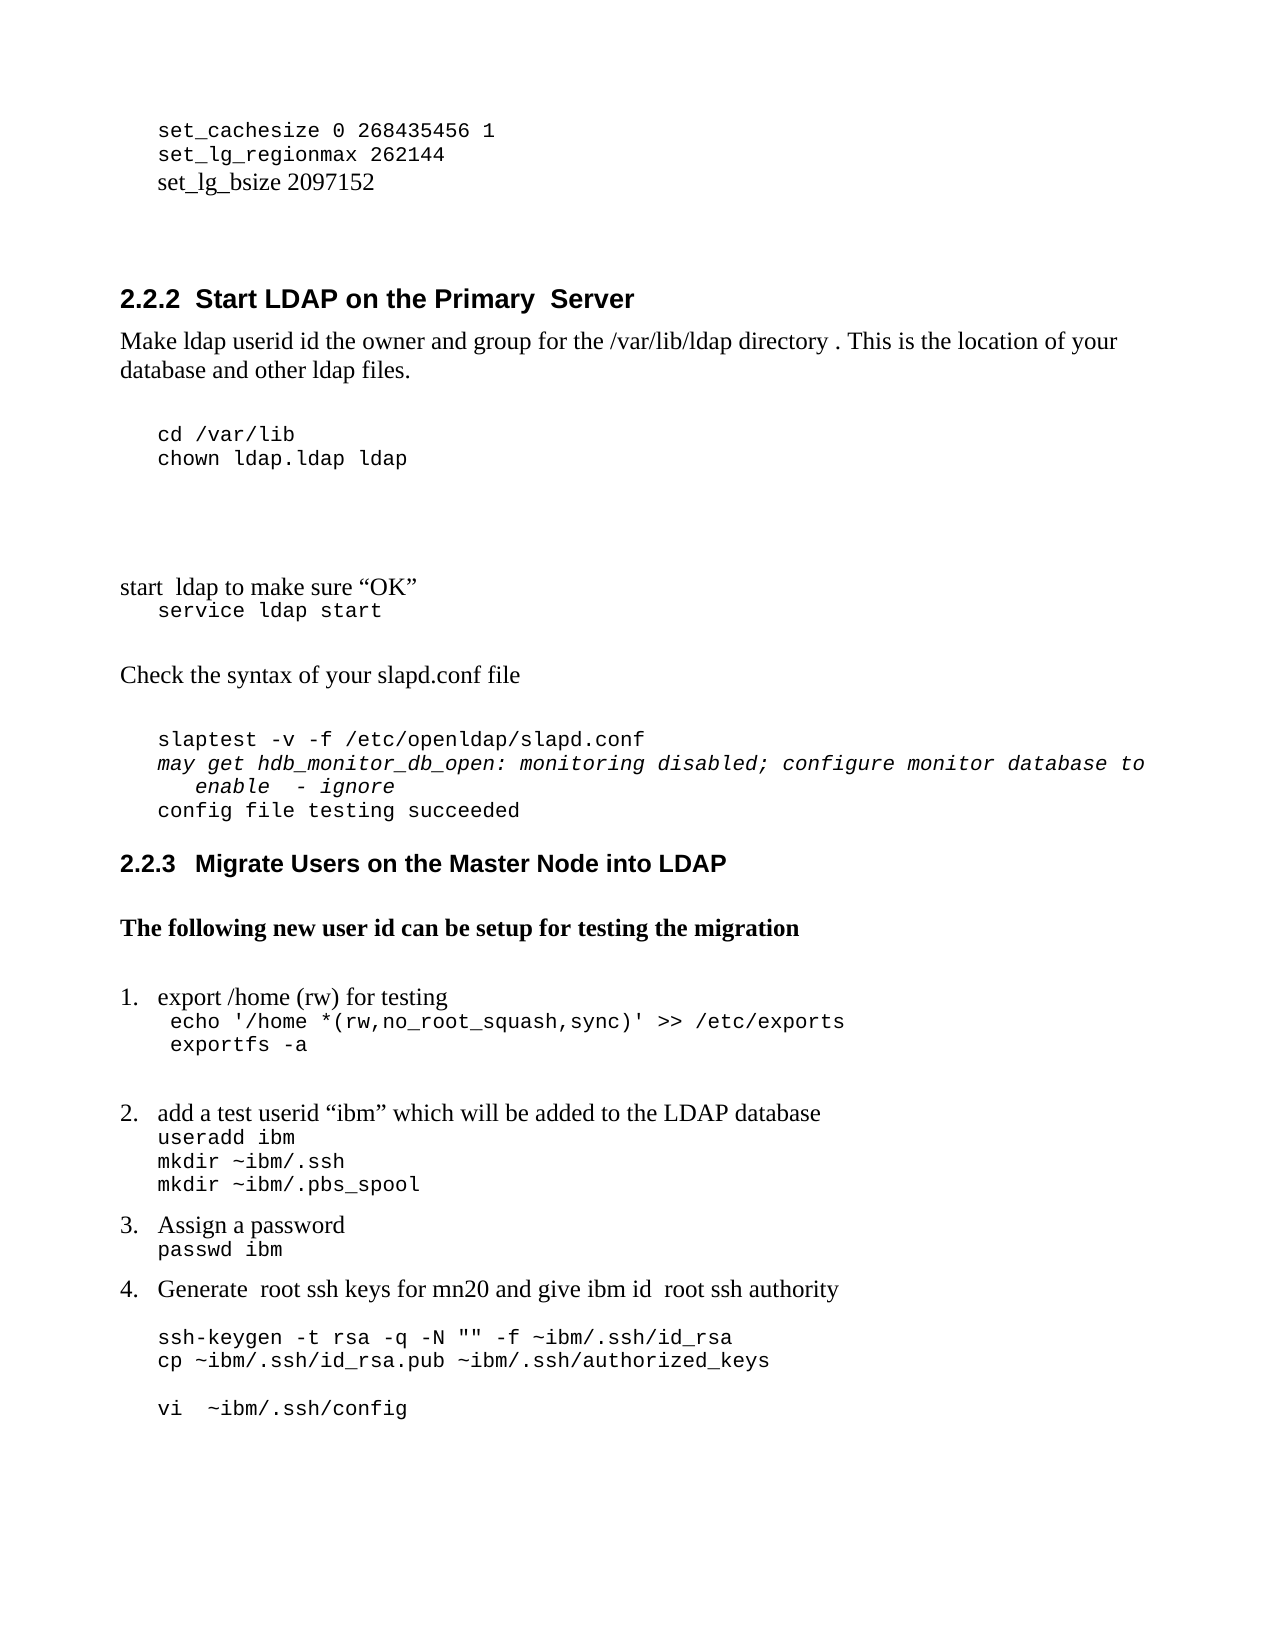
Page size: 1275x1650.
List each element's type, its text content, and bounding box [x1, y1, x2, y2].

list start ldap to make sure “OK” [120, 572, 1155, 601]
text chown ldap.ldap ldap [157, 448, 1155, 472]
text exportfs -a [157, 1034, 1155, 1058]
text may get hdb_monitor_db_open: monitoring disabled; configure monitor database to enable - ignore [157, 753, 1155, 800]
text service ldap start [157, 601, 1155, 624]
text cd /var/lib [157, 424, 1155, 448]
text useradd ibm [157, 1127, 1155, 1151]
text set_lg_bsize 2097152 [120, 167, 1155, 196]
text mkdir ~ibm/.pbs_spool [157, 1174, 1155, 1198]
list Make ldap userid id the owner and group for the /var/lib/ldap directory . This is the location of your database and other ldap files. [120, 326, 1155, 384]
text cp ~ibm/.ssh/id_rsa.pub ~ibm/.ssh/authorized_keys [157, 1351, 1155, 1374]
list Check the syntax of your slapd.conf file [120, 660, 1155, 688]
list export /home (rw) for testing [120, 982, 1155, 1011]
text ssh-keygen -t rsa -q -N "" -f ~ibm/.ssh/id_rsa [157, 1327, 1155, 1351]
text The following new user id can be setup for testing the migration [120, 913, 1155, 941]
text config file testing succeeded [157, 800, 1155, 824]
list add a test userid “ibm” which will be added to the LDAP database [120, 1098, 1155, 1127]
text slaptest -v -f /etc/openldap/slapd.conf [157, 729, 1155, 753]
text mkdir ~ibm/.ssh [157, 1151, 1155, 1174]
list Assign a password [120, 1210, 1155, 1239]
subtitle Start LDAP on the Primary Server [120, 283, 1155, 314]
subtitle Migrate Users on the Master Node into LDAP [120, 849, 1155, 878]
text set_lg_regionmax 262144 [157, 144, 1155, 167]
text set_cachesize 0 268435456 1 [157, 120, 1155, 144]
text echo '/home *(rw,no_root_squash,sync)' >> /etc/exports [157, 1011, 1155, 1034]
text passwd ibm [157, 1239, 1155, 1262]
list Generate root ssh keys for mn20 and give ibm id root ssh authority [120, 1274, 1155, 1303]
text vi ~ibm/.ssh/config [157, 1398, 1155, 1421]
